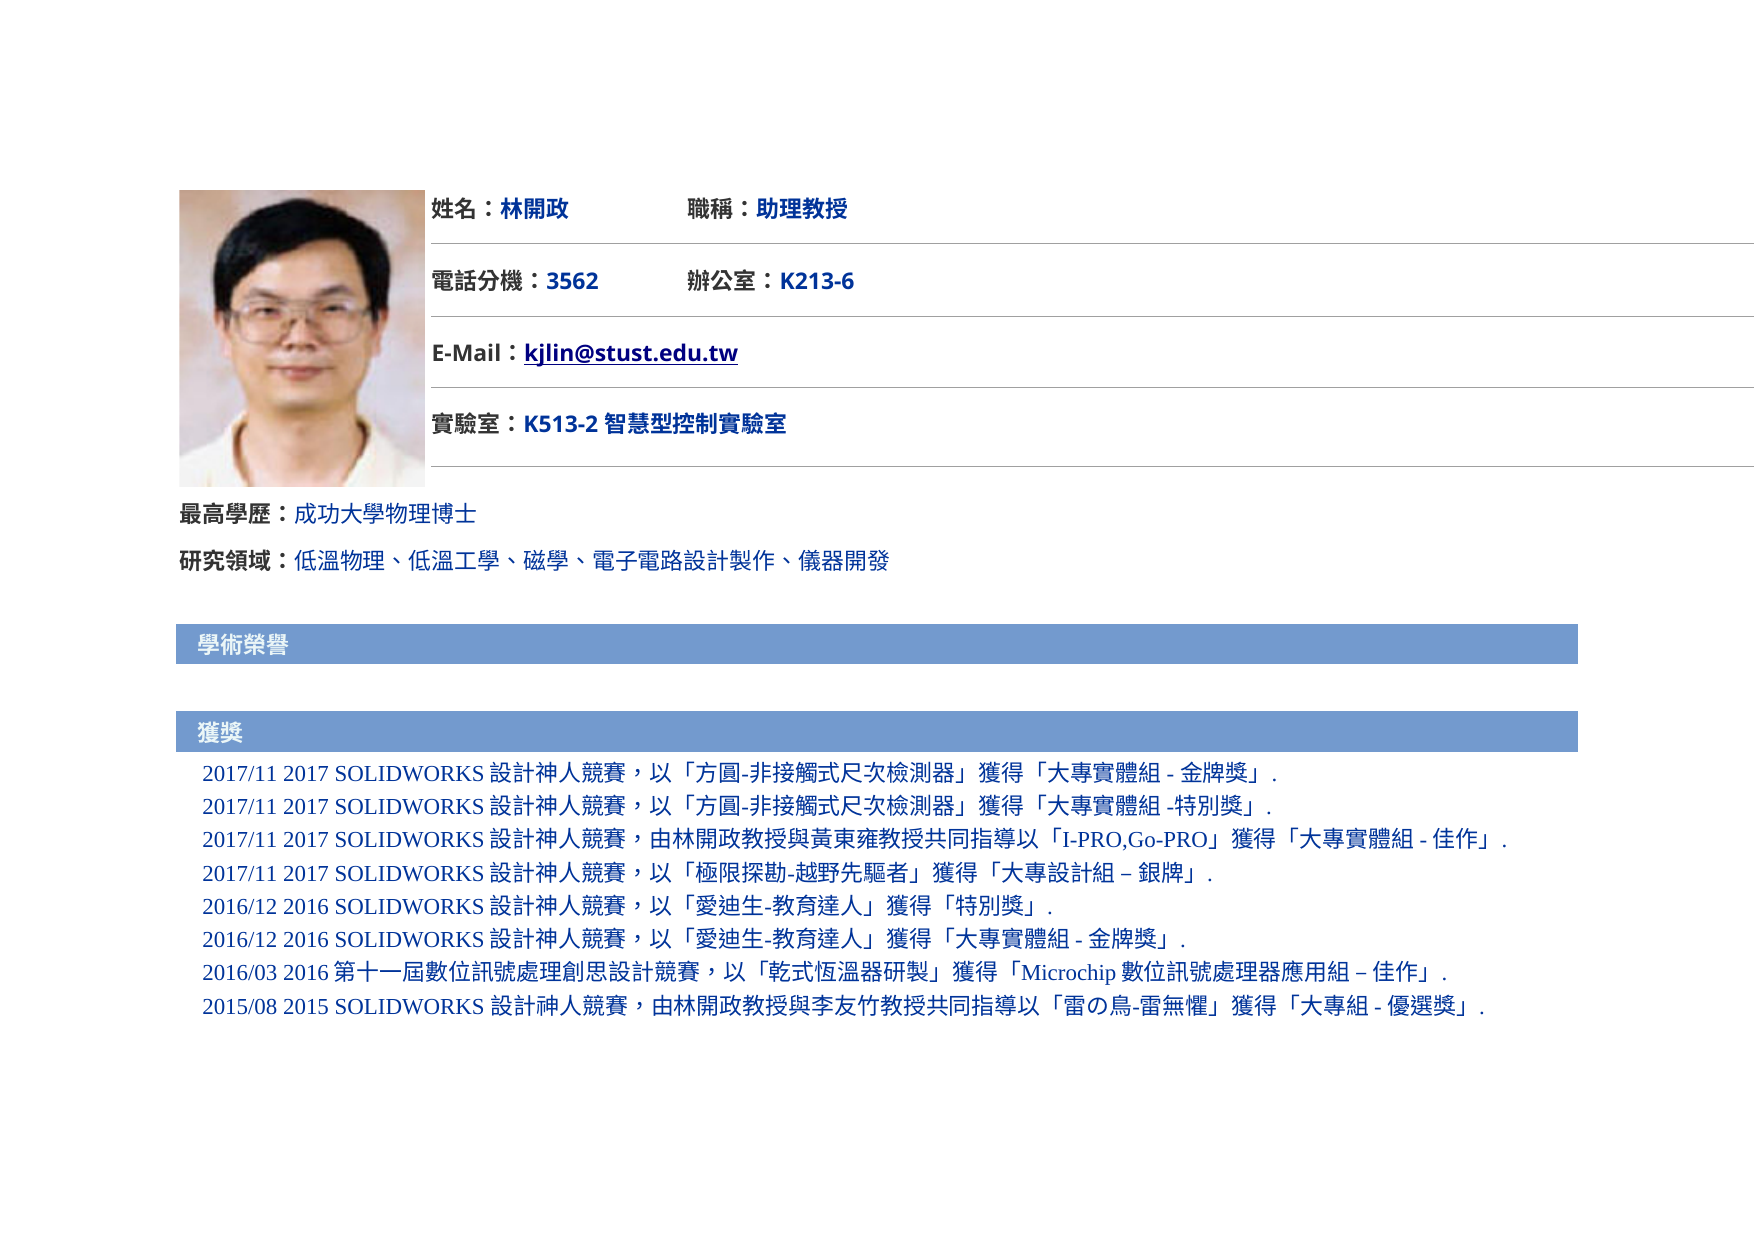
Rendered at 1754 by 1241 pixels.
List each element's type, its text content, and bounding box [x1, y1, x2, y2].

table_cell 電話分機：3562 [428, 260, 684, 299]
table_cell 2017/11 2017 SOLIDWORKS設計神人競賽，以「方圓-非接觸式尺次檢測器」獲得「大專實體組 - 金牌獎」. 2017/11 2017 SOLIDWORKS設計神人競賽，以「方圓-非接觸式尺次檢測器」獲得「大專實體組 -特別獎」. 2017/11 2017 SOLIDWORKS設計神人競賽，由林開政教授與黃東雍教授共同指導以「I-PRO,Go-PRO」獲得「大專實體組 - 佳作」. 2017/11 2017 SOLIDWORKS設計神人競賽，以「極限探勘-越野先驅者」獲得「大專設計組 – 銀牌」. 2016/12 2016 SOLIDWORKS設計神人競賽，以「愛迪生-教育達人」獲得「特別獎」. 2016/12 2016 SOLIDWORKS設計神人競賽，以「愛迪生-教育達人」獲得「大專實體組 - 金牌獎」. 2016/03 2016第十一屆數位訊號處理創思設計競賽，以「乾式恆溫器研製」獲得「Microchip數位訊號處理器應用組 – 佳作」. 2015/08 2015 SOLIDWORKS 設計神人競賽，由林開政教授與李友竹教授共同指導以「雷の鳥-雷無懼」獲得「大專組 - 優選獎」. [176, 752, 1578, 1024]
table_cell 最高學歷：成功大學物理博士 [176, 490, 1578, 536]
table_cell 研究領域：低溫物理、低溫工學、磁學、電子電路設計製作、儀器開發 [176, 536, 1578, 583]
table_cell [428, 443, 1578, 489]
table_cell [428, 372, 1578, 403]
table_cell [176, 583, 1578, 624]
table_cell E-Mail：kjlin@stust.edu.tw [428, 332, 1578, 372]
table_cell [428, 227, 1578, 260]
table_cell [176, 664, 1578, 711]
table_cell 辦公室：K213-6 [685, 260, 1578, 299]
table_header 姓名：林開政 [428, 188, 684, 227]
table_header [176, 188, 428, 489]
table_cell 學術榮譽 [176, 624, 1578, 664]
table_header 職稱：助理教授 [685, 188, 1578, 227]
table_cell [428, 299, 1578, 332]
table_cell 實驗室：K513-2 智慧型控制實驗室 [428, 403, 1578, 443]
table_cell 獲獎 [176, 711, 1578, 752]
